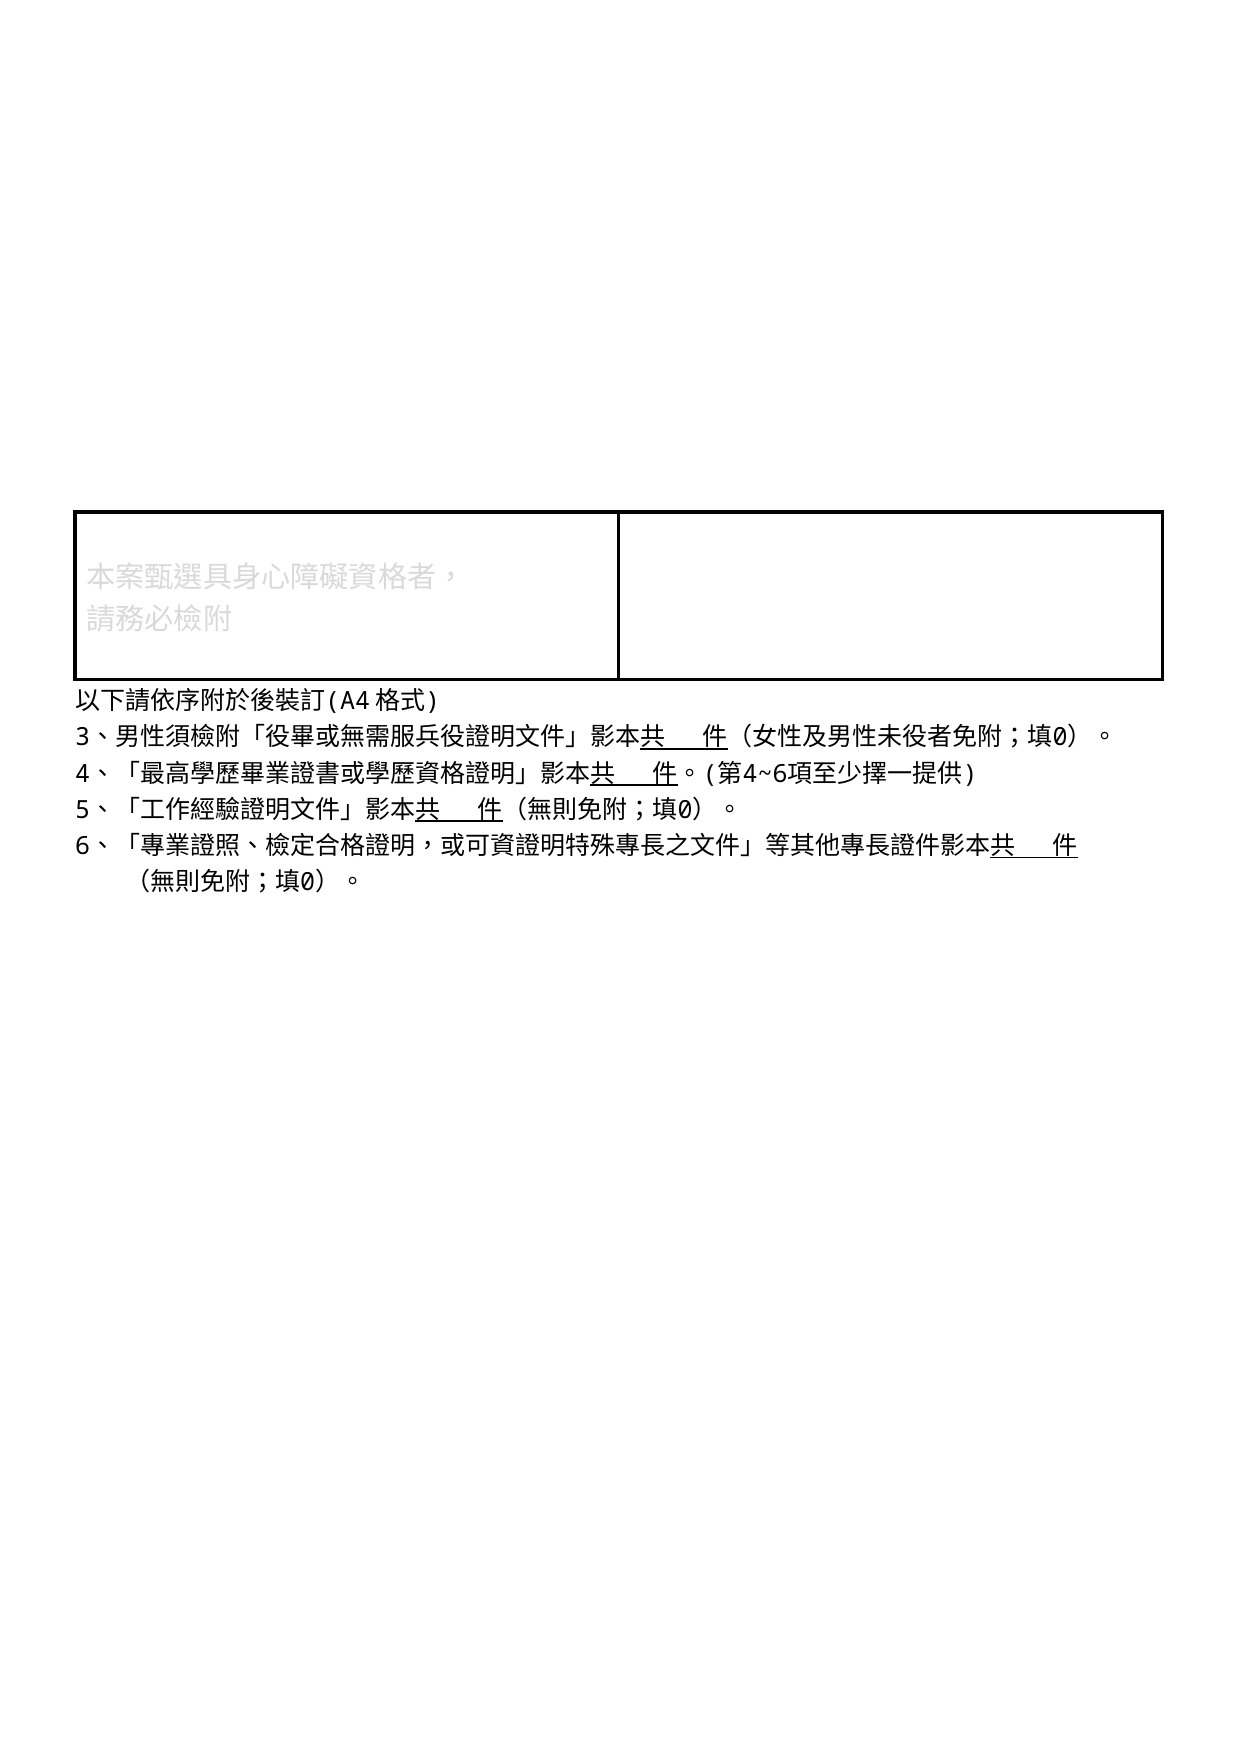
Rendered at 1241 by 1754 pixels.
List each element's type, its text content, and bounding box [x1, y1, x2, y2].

text 5、「工作經驗證明文件」影本共 件（無則免附；填0）。 [75, 789, 1165, 826]
text 3、男性須檢附「役畢或無需服兵役證明文件」影本共 件（女性及男性未役者免附；填0）。 [75, 717, 1165, 753]
text （無則免附；填0）。 [125, 862, 1165, 898]
text 以下請依序附於後裝訂(A4格式) [75, 681, 1165, 717]
text 6、「專業證照、檢定合格證明，或可資證明特殊專長之文件」等其他專長證件影本共 件 [75, 826, 1165, 862]
table_header 本案甄選具身心障礙資格者， 請務必檢附 [77, 514, 617, 677]
text 4、「最高學歷畢業證書或學歷資格證明」影本共 件。(第4~6項至少擇一提供) [75, 753, 1165, 789]
table_header [620, 514, 1161, 677]
